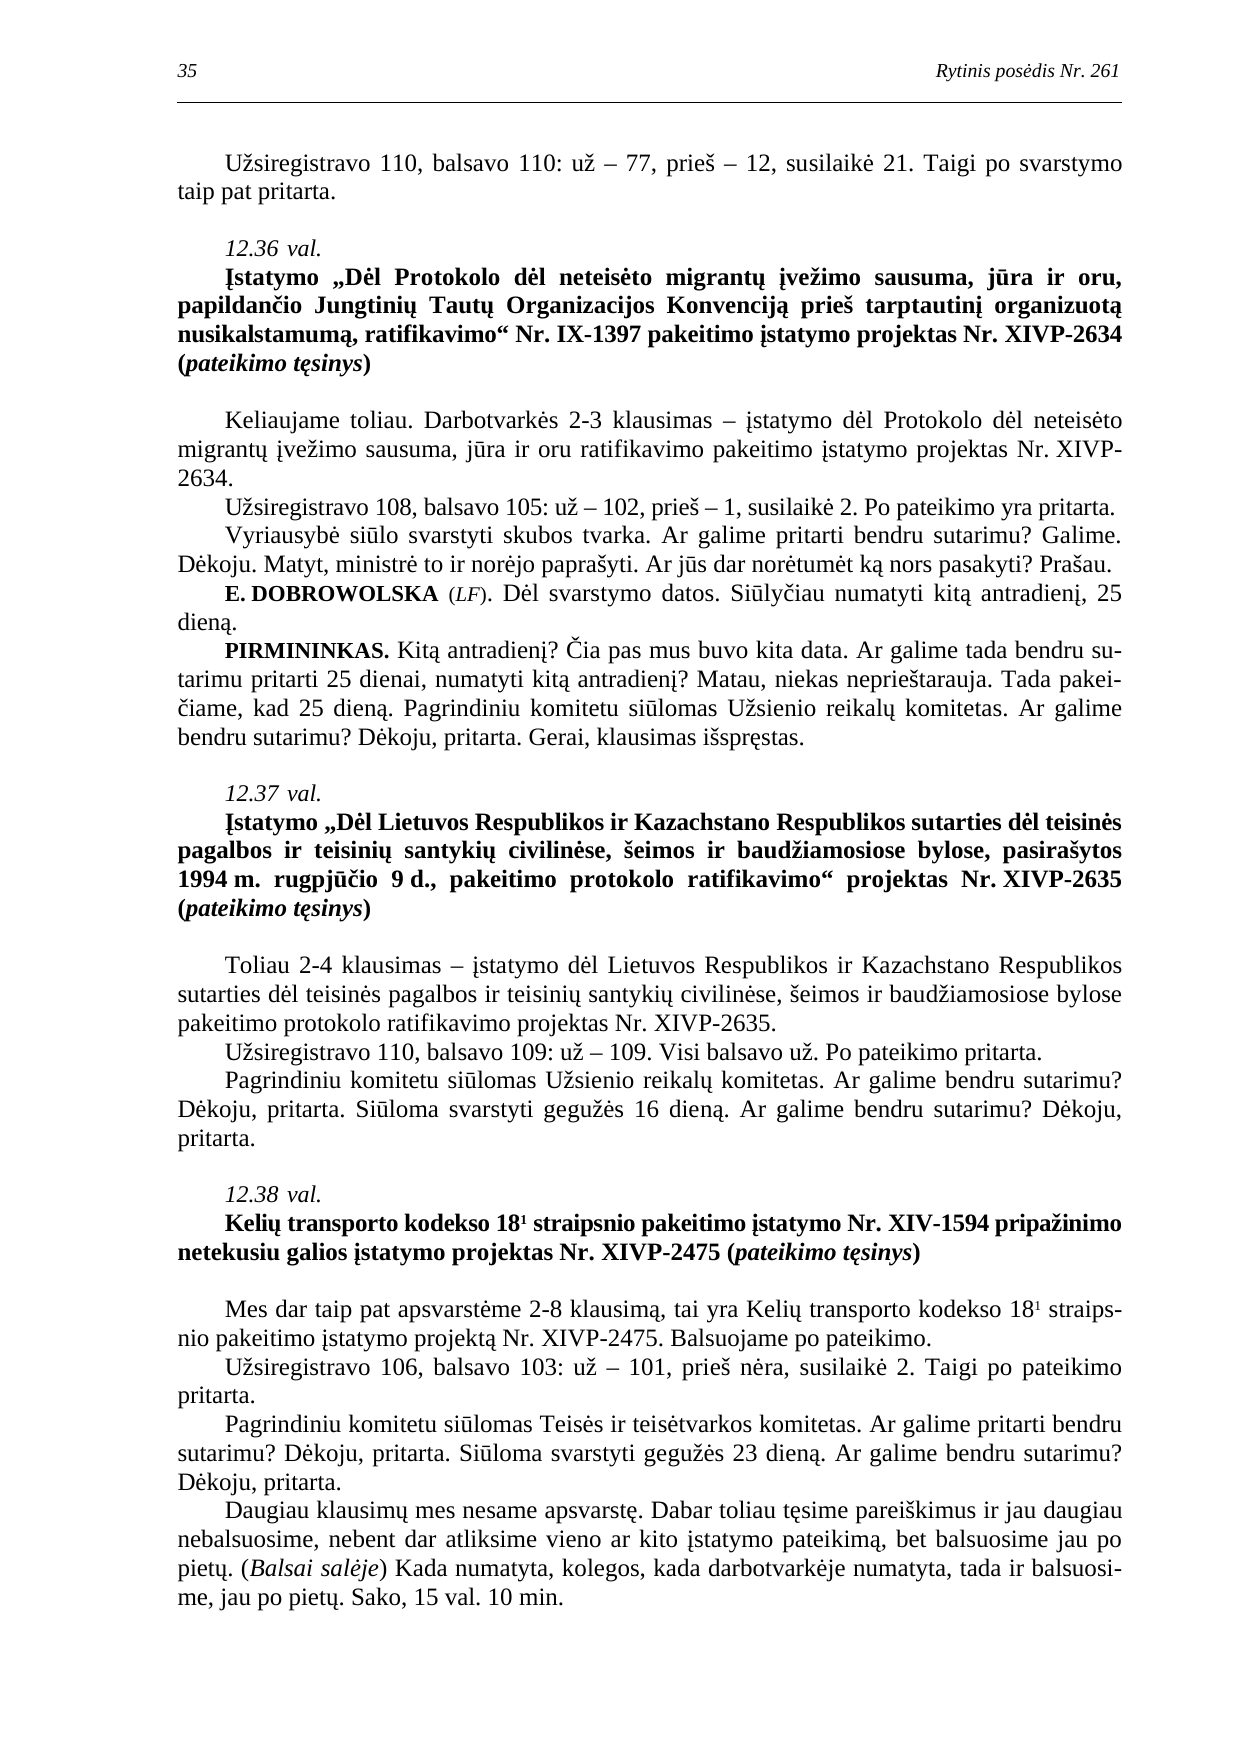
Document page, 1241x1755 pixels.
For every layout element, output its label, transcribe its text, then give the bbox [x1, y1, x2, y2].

text 12.37 val. [224, 779, 1122, 807]
text To­liau 2-4 klau­si­mas – įsta­ty­mo dėl Lie­tu­vos Res­pub­li­kos ir Ka­zach­sta­no Res­pub­li­kos su­tar­ties dėl tei­si­nės pa­gal­bos ir tei­si­nių san­ty­kių ci­vi­li­nė­se, šei­mos ir bau­džia­mo­sio­se by­lo­se pa­kei­ti­mo pro­to­ko­lo ra­ti­fi­ka­vi­mo pro­jek­tas Nr. XIVP-2635. [177, 950, 1122, 1037]
text Už­si­re­gist­ra­vo 110, bal­sa­vo 110: už – 77, prieš – 12, su­si­lai­kė 21. Tai­gi po svars­ty­mo taip pat pri­tar­ta. [177, 148, 1122, 205]
text Pa­grin­di­niu ko­mi­te­tu siū­lo­mas Už­sie­nio rei­ka­lų ko­mi­te­tas. Ar ga­li­me ben­dru su­ta­ri­mu? Dė­ko­ju, pri­tar­ta. Siū­lo­ma svars­ty­ti ge­gu­žės 16 die­ną. Ar ga­li­me ben­dru su­ta­ri­mu? Dė­ko­ju, pri­tar­ta. [177, 1065, 1122, 1152]
text Už­si­re­gist­ra­vo 106, bal­sa­vo 103: už – 101, prieš nė­ra, su­si­lai­kė 2. Tai­gi po pa­tei­ki­mo pritar­ta. [177, 1352, 1122, 1409]
text 12.38 val. [224, 1180, 1122, 1208]
text Už­si­re­gist­ra­vo 110, bal­sa­vo 109: už – 109. Vi­si bal­sa­vo už. Po pa­tei­ki­mo pri­tar­ta. [177, 1037, 1122, 1065]
text Mes dar taip pat ap­svars­tė­me 2-8 klau­si­mą, tai yra Ke­lių trans­por­to ko­dek­so 181 straips­nio pa­kei­ti­mo įsta­ty­mo pro­jek­tą Nr. XIVP-2475. Bal­suo­ja­me po pa­tei­ki­mo. [177, 1294, 1122, 1352]
text Ke­lių trans­por­to ko­dek­so 181 straips­nio pa­kei­ti­mo įsta­ty­mo Nr. XIV-1594 pripažini­mo ne­te­ku­siu ga­lios įsta­ty­mo pro­jek­tas Nr. XIVP-2475 (pa­tei­ki­mo tę­si­nys) [177, 1208, 1122, 1266]
text Už­si­re­gist­ra­vo 108, bal­sa­vo 105: už – 102, prieš – 1, su­si­lai­kė 2. Po pa­tei­ki­mo yra pri­tar­ta. [177, 492, 1122, 520]
text Ke­liau­ja­me to­liau. Dar­bo­tvarkės 2-3 klau­si­mas – įsta­ty­mo dėl Pro­to­ko­lo dėl ne­tei­sė­to mig­ran­tų įve­ži­mo sau­su­ma, jū­ra ir oru ra­ti­fi­ka­vi­mo pa­kei­ti­mo įsta­ty­mo pro­jek­tas Nr. XIVP-2634. [177, 405, 1122, 492]
text PIRMININKAS. Ki­tą ant­ra­die­nį? Čia pas mus bu­vo ki­ta da­ta. Ar ga­li­me ta­da ben­dru su­ta­ri­mu pri­tar­ti 25 die­nai, nu­ma­ty­ti ki­tą ant­ra­die­nį? Ma­tau, nie­kas ne­pri­eš­ta­rau­ja. Ta­da pa­kei­čia­me, kad 25 die­ną. Pa­grin­di­niu ko­mi­te­tu siū­lo­mas Už­sie­nio rei­ka­lų ko­mi­te­tas. Ar ga­li­me ben­dru su­ta­ri­mu? Dė­ko­ju, pri­tar­ta. Ge­rai, klau­si­mas iš­spręs­tas. [177, 635, 1122, 750]
text Dau­giau klau­si­mų mes ne­sa­me ap­svars­tę. Da­bar to­liau tę­si­me pa­reiš­ki­mus ir jau dau­giau ne­bal­suo­si­me, ne­bent dar at­lik­si­me vie­no ar ki­to įsta­ty­mo pa­tei­ki­mą, bet bal­suo­si­me jau po pie­tų. (Bal­sai sa­lė­je) Ka­da nu­ma­ty­ta, ko­le­gos, ka­da dar­bo­tvarkėje nu­ma­ty­ta, ta­da ir bal­suo­si­me, jau po pie­tų. Sa­ko, 15 val. 10 min. [177, 1496, 1122, 1611]
text 12.36 val. [224, 234, 1122, 262]
text Pa­grin­di­niu ko­mi­te­tu siū­lo­mas Tei­sės ir tei­sėt­var­kos ko­mi­te­tas. Ar ga­li­me pri­tar­ti ben­dru su­ta­ri­mu? Dė­ko­ju, pri­tar­ta. Siū­lo­ma svars­ty­ti ge­gu­žės 23 die­ną. Ar ga­li­me ben­dru su­ta­ri­mu? Dė­ko­ju, pri­tar­ta. [177, 1409, 1122, 1496]
text Įsta­ty­mo „Dėl Pro­to­ko­lo dėl ne­tei­sė­to mig­ran­tų įve­ži­mo sau­su­ma, jū­ra ir oru, papildan­čio Jung­ti­nių Tau­tų Or­ga­ni­za­ci­jos Kon­ven­ci­ją prieš tarp­tau­ti­nį or­ga­ni­zuo­tą nu­si­kals­ta­mu­mą, ra­ti­fi­ka­vi­mo“ Nr. IX-1397 pa­kei­ti­mo įsta­ty­mo pro­jek­tas Nr. XIVP-2634 (pa­tei­ki­mo tę­si­nys) [177, 262, 1122, 377]
text E. DOBROWOLSKA (LF). Dėl svars­ty­mo da­tos. Siū­ly­čiau nu­ma­ty­ti ki­tą ant­ra­die­nį, 25 die­ną. [177, 578, 1122, 635]
text Vy­riau­sy­bė siū­lo svars­ty­ti sku­bos tvar­ka. Ar ga­li­me pri­tar­ti ben­dru su­ta­ri­mu? Ga­li­me. Dė­ko­ju. Ma­tyt, mi­nist­rė to ir no­rė­jo pa­pra­šy­ti. Ar jūs dar no­rė­tu­mėt ką nors pa­sa­ky­ti? Pra­šau. [177, 520, 1122, 578]
text Įsta­ty­mo „Dėl Lie­tu­vos Res­pub­li­kos ir Ka­zach­sta­no Res­pub­li­kos su­tar­ties dėl teisinės pa­gal­bos ir tei­si­nių san­ty­kių ci­vi­li­nė­se, šei­mos ir bau­džia­mo­sio­se by­lo­se, pa­si­ra­šy­tos 1994 m. rug­pjū­čio 9 d., pa­kei­ti­mo pro­to­ko­lo ra­ti­fi­ka­vi­mo“ pro­jek­tas Nr. XIVP-2635 (patei­ki­mo tę­si­nys) [177, 807, 1122, 922]
